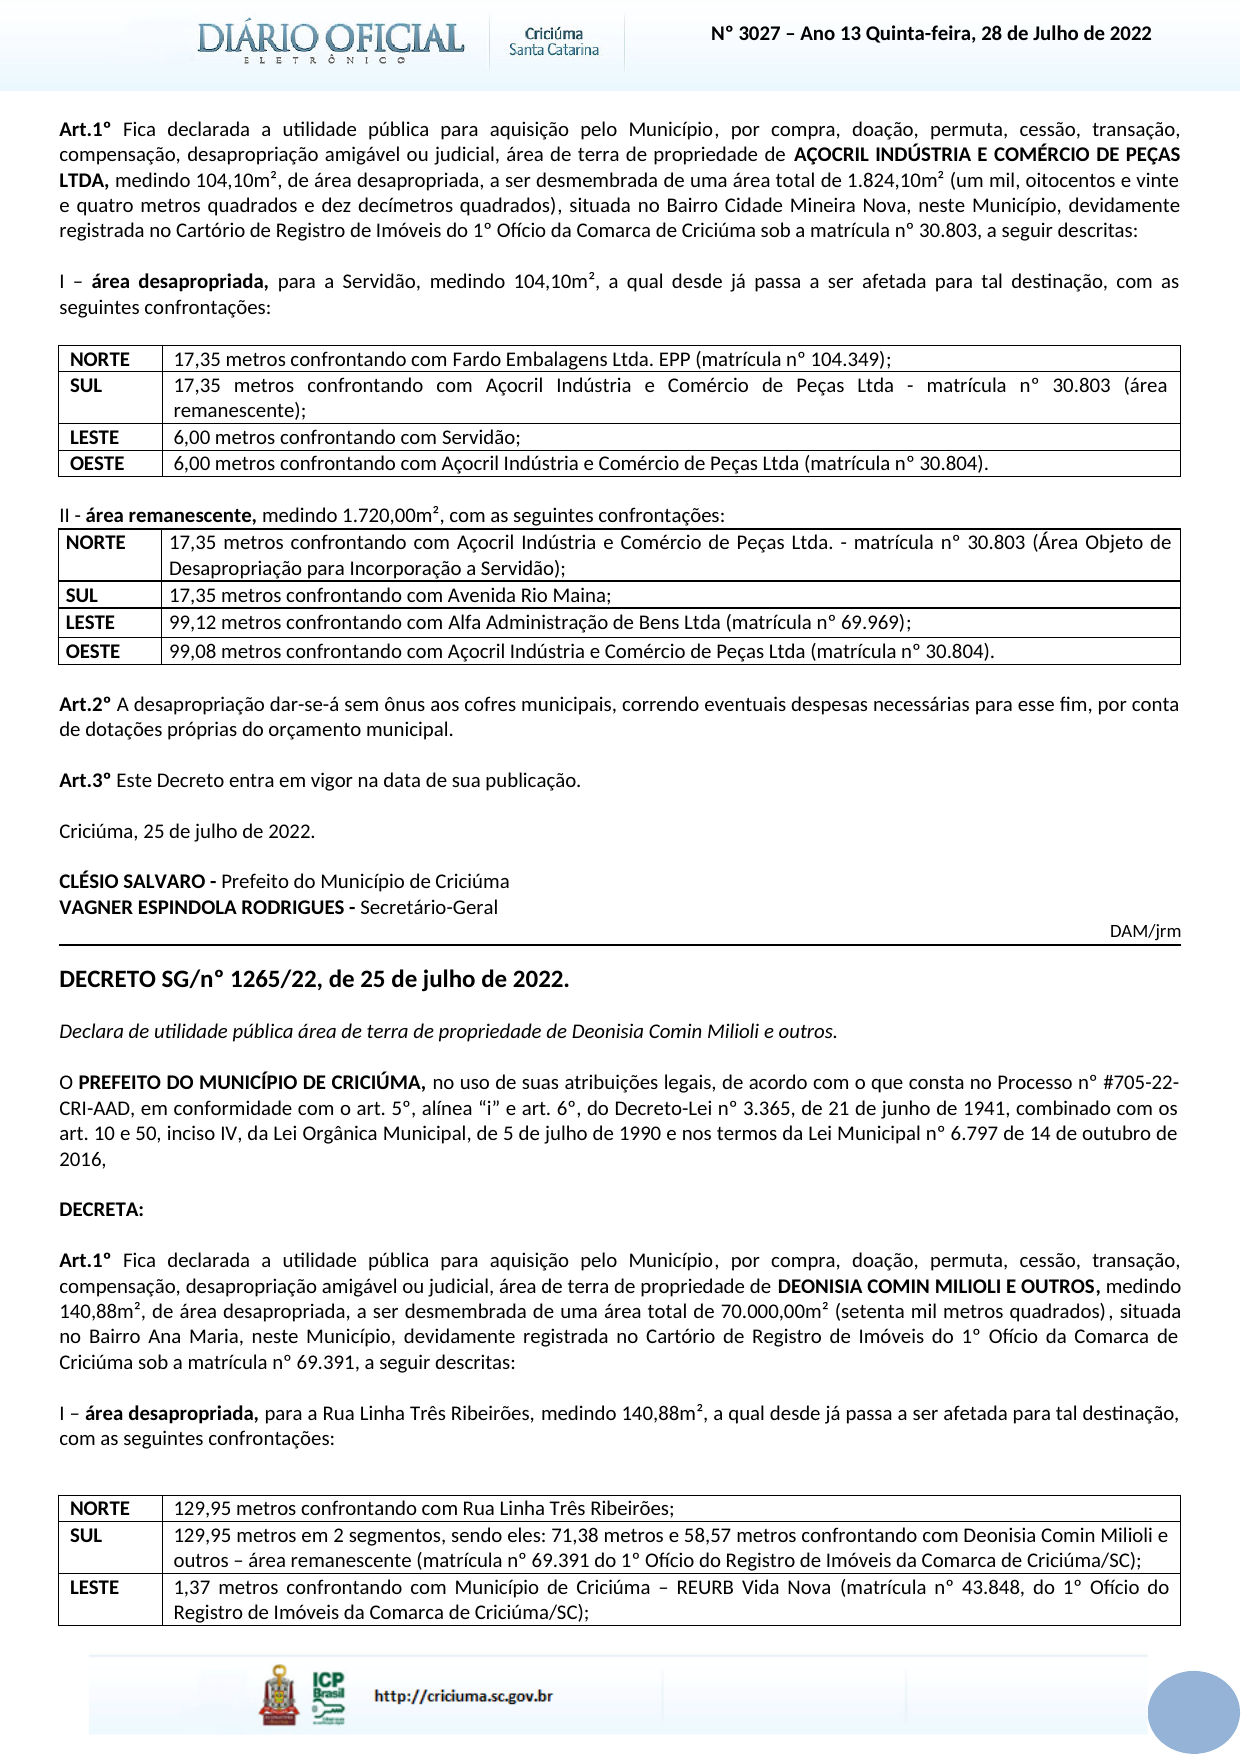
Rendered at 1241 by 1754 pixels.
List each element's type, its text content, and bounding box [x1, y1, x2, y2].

table_header 17,35 metros confrontando com Açocril Indústria e Comércio de Peças Ltda. - matrícula nº 30.803 (Área Objeto de Desapropriação para Incorporação a Servidão); [162, 530, 1180, 580]
table_cell LESTE [59, 1574, 162, 1625]
table_header NORTE [59, 346, 162, 371]
table_header 17,35 metros confrontando com Fardo Embalagens Ltda. EPP (matrícula nº 104.349); [163, 346, 1180, 371]
table_cell SUL [59, 372, 162, 423]
text I – área desapropriada, para a Servidão, medindo 104,10m², a qual desde já passa a ser afetada para tal destinação, com as seguintes confrontações: [59, 268, 1181, 319]
table_cell 99,08 metros confrontando com Açocril Indústria e Comércio de Peças Ltda (matrícula nº 30.804). [162, 638, 1180, 664]
table_cell SUL [59, 582, 161, 607]
text DECRETO SG/nº 1265/22, de 25 de julho de 2022. [59, 963, 1181, 993]
table_header 129,95 metros confrontando com Rua Linha Três Ribeirões; [163, 1496, 1180, 1521]
table_cell SUL [59, 1522, 162, 1573]
text Art.3º Este Decreto entra em vigor na data de sua publicação. [59, 767, 1181, 792]
text Criciúma, 25 de julho de 2022. [59, 818, 1181, 843]
table_cell LESTE [59, 424, 162, 449]
text DAM/jrm [59, 919, 1181, 944]
text VAGNER ESPINDOLA RODRIGUES - Secretário-Geral [59, 894, 1240, 919]
table_cell LESTE [59, 609, 161, 637]
table_cell OESTE [59, 638, 161, 664]
table_cell 129,95 metros em 2 segmentos, sendo eles: 71,38 metros e 58,57 metros confrontando com Deonisia Comin Milioli e outros – área remanescente (matrícula nº 69.391 do 1º Ofício do Registro de Imóveis da Comarca de Criciúma/SC); [163, 1522, 1180, 1573]
text CLÉSIO SALVARO - Prefeito do Município de Criciúma [59, 869, 1240, 894]
table_cell 99,12 metros confrontando com Alfa Administração de Bens Ltda (matrícula nº 69.969); [162, 609, 1180, 637]
text DECRETA: [59, 1197, 1181, 1222]
text Art.2º A desapropriação dar-se-á sem ônus aos cofres municipais, correndo eventuais despesas necessárias para esse fim, por conta de dotações próprias do orçamento municipal. [59, 691, 1181, 742]
text Art.1º Fica declarada a utilidade pública para aquisição pelo Município, por compra, doação, permuta, cessão, transação, compensação, desapropriação amigável ou judicial, área de terra de propriedade de AÇOCRIL INDÚSTRIA E COMÉRCIO DE PEÇAS LTDA, medindo 104,10m², de área desapropriada, a ser desmembrada de uma área total de 1.824,10m² (um mil, oitocentos e vinte e quatro metros quadrados e dez decímetros quadrados), situada no Bairro Cidade Mineira Nova, neste Município, devidamente registrada no Cartório de Registro de Imóveis do 1º Ofício da Comarca de Criciúma sob a matrícula nº 30.803, a seguir descritas: [59, 116, 1181, 243]
table_cell OESTE [59, 451, 162, 476]
table_header NORTE [59, 1496, 162, 1521]
text Declara de utilidade pública área de terra de propriedade de Deonisia Comin Milioli e outros. [59, 1019, 1181, 1044]
table_cell 6,00 metros confrontando com Açocril Indústria e Comércio de Peças Ltda (matrícula nº 30.804). [163, 451, 1180, 476]
text Art.1º Fica declarada a utilidade pública para aquisição pelo Município, por compra, doação, permuta, cessão, transação, compensação, desapropriação amigável ou judicial, área de terra de propriedade de DEONISIA COMIN MILIOLI E OUTROS, medindo 140,88m², de área desapropriada, a ser desmembrada de uma área total de 70.000,00m² (setenta mil metros quadrados), situada no Bairro Ana Maria, neste Município, devidamente registrada no Cartório de Registro de Imóveis do 1º Ofício da Comarca de Criciúma sob a matrícula nº 69.391, a seguir descritas: [59, 1247, 1181, 1374]
text I – área desapropriada, para a Rua Linha Três Ribeirões, medindo 140,88m², a qual desde já passa a ser afetada para tal destinação, com as seguintes confrontações: [59, 1400, 1181, 1451]
table_cell 17,35 metros confrontando com Açocril Indústria e Comércio de Peças Ltda - matrícula nº 30.803 (área remanescente); [163, 372, 1180, 423]
text II - área remanescente, medindo 1.720,00m², com as seguintes confrontações: [59, 502, 1181, 528]
table_cell 6,00 metros confrontando com Servidão; [163, 424, 1180, 449]
table_cell 1,37 metros confrontando com Município de Criciúma – REURB Vida Nova (matrícula nº 43.848, do 1º Ofício do Registro de Imóveis da Comarca de Criciúma/SC); [163, 1574, 1180, 1625]
table_header NORTE [59, 530, 161, 580]
table_cell 17,35 metros confrontando com Avenida Rio Maina; [162, 582, 1180, 607]
text O PREFEITO DO MUNICÍPIO DE CRICIÚMA, no uso de suas atribuições legais, de acordo com o que consta no Processo nº #705-22-CRI-AAD, em conformidade com o art. 5º, alínea “i” e art. 6º, do Decreto-Lei nº 3.365, de 21 de junho de 1941, combinado com os art. 10 e 50, inciso IV, da Lei Orgânica Municipal, de 5 de julho de 1990 e nos termos da Lei Municipal nº 6.797 de 14 de outubro de 2016, [59, 1069, 1181, 1171]
